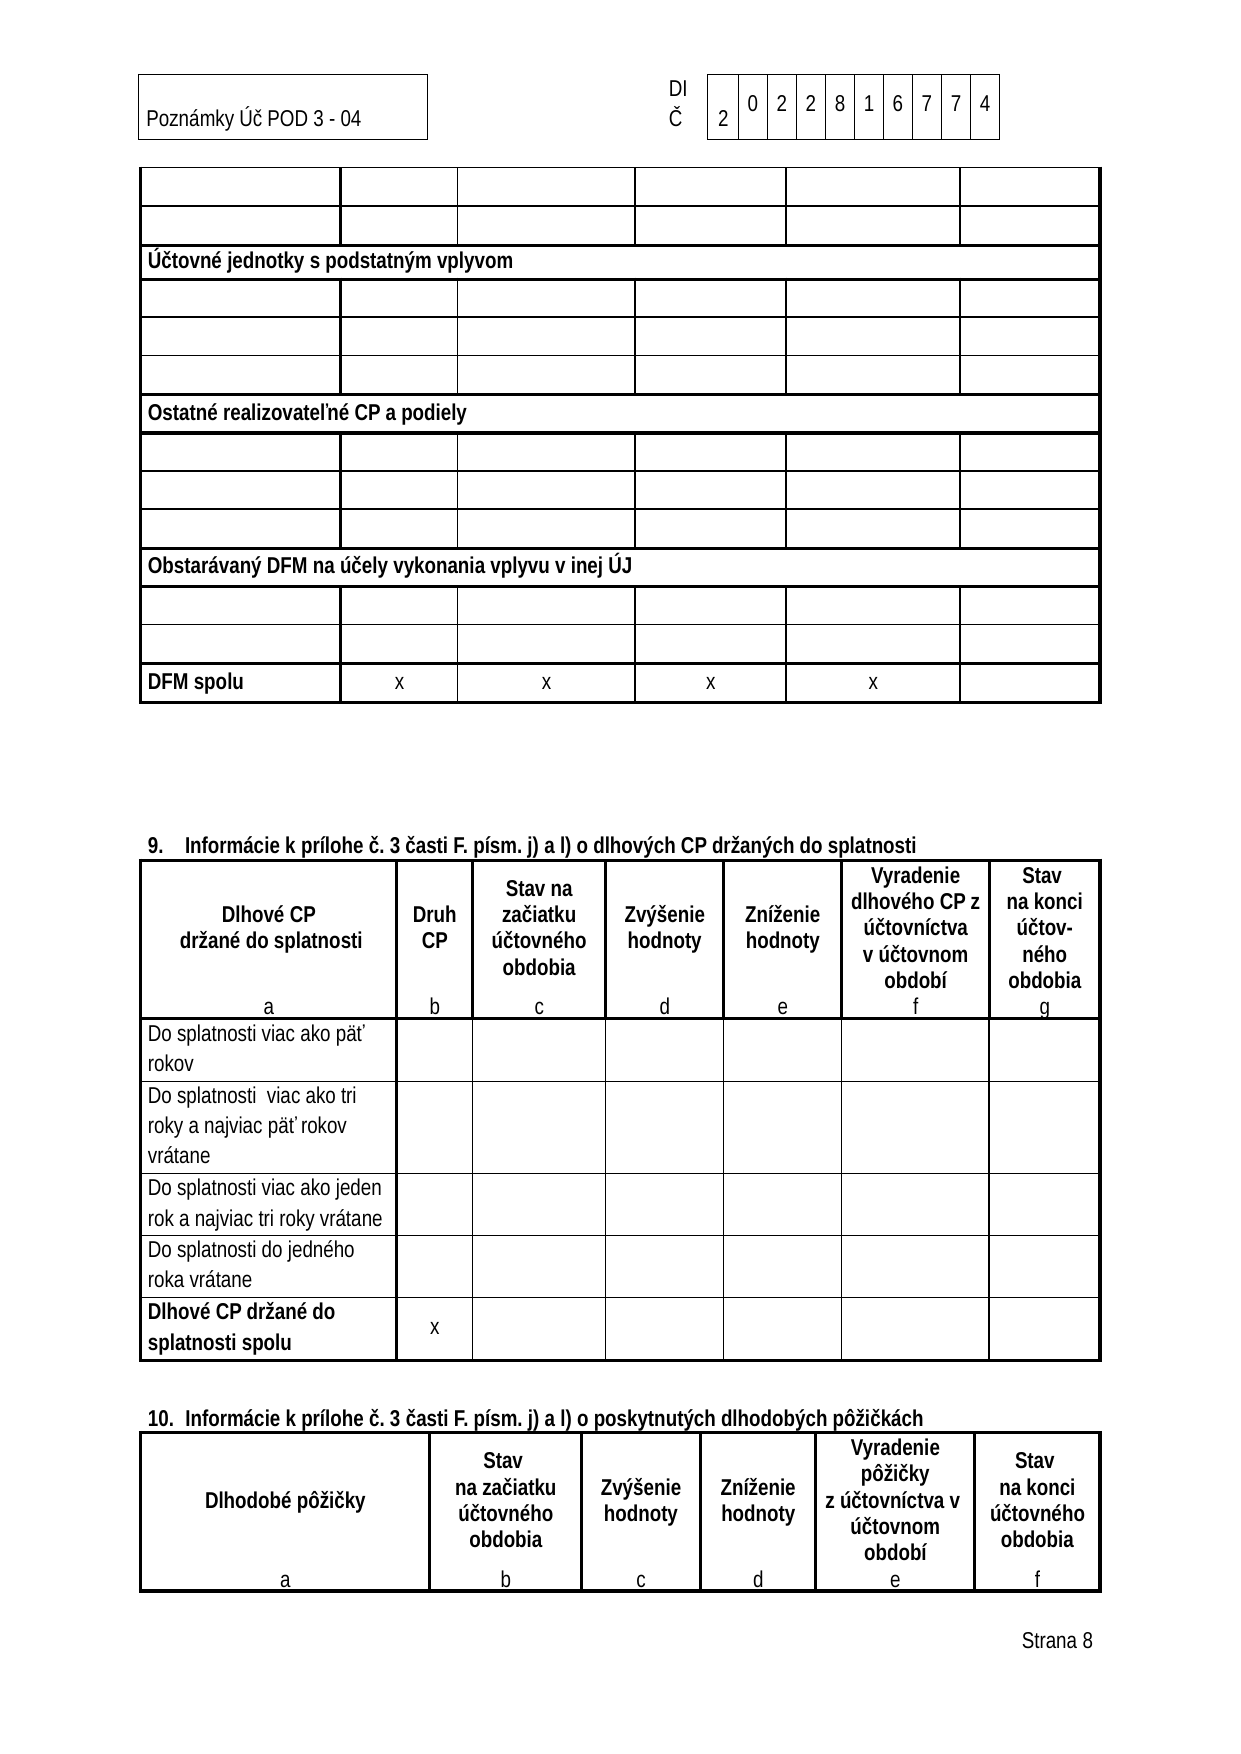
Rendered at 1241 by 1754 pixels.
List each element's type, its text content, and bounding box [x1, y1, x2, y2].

table_header Stav na konci účtov-ného obdobia [991, 862, 1098, 993]
table_cell [724, 1236, 841, 1297]
table_cell [990, 1298, 1098, 1359]
table_cell [606, 1174, 723, 1235]
table_cell [606, 1298, 723, 1359]
table_cell [961, 356, 1098, 393]
table_cell d [607, 993, 722, 1017]
table_cell Do splatnosti do jedného roka vrátane [142, 1236, 395, 1297]
table_cell [458, 472, 634, 508]
table_cell [961, 472, 1098, 508]
table_cell [787, 207, 959, 243]
table_header Dlhodobé pôžičky [142, 1434, 428, 1566]
table_cell [990, 1082, 1098, 1173]
table_cell [787, 472, 959, 508]
table_cell [458, 281, 634, 316]
table_cell [458, 318, 634, 354]
table_cell [990, 1020, 1098, 1081]
title Informácie k prílohe č. 3 časti F. písm. j) a l) o poskytnutých dlhodobých pôžičkách [148, 1404, 1093, 1431]
table_cell x [787, 665, 959, 701]
table_cell f [843, 993, 988, 1017]
table_header Zvýšenie hodnoty [583, 1434, 699, 1566]
table_cell c [474, 993, 604, 1017]
table_cell [787, 625, 959, 662]
table_cell Ostatné realizovateľné CP a podiely [142, 396, 1098, 431]
table_cell b [398, 993, 471, 1017]
table_cell [473, 1020, 605, 1081]
table_cell [342, 168, 457, 205]
table_cell [142, 625, 339, 662]
table_cell [842, 1020, 988, 1081]
table_cell x [342, 665, 457, 701]
table_cell x [636, 665, 785, 701]
table_cell [142, 318, 339, 354]
table_header Zníženie hodnoty [702, 1434, 814, 1566]
table_cell [961, 588, 1098, 624]
table_cell [606, 1082, 723, 1173]
table_cell [458, 510, 634, 547]
table_cell [636, 625, 785, 662]
table_cell [787, 318, 959, 354]
table_cell x [458, 665, 634, 701]
table_cell g [991, 993, 1098, 1017]
table_cell [787, 588, 959, 624]
table_cell e [725, 993, 840, 1017]
table_cell [724, 1082, 841, 1173]
table_header Vyradenie pôžičky z účtovníctva v účtovnom období [817, 1434, 973, 1566]
table_cell [636, 510, 785, 547]
table_cell [342, 588, 457, 624]
table_cell [636, 588, 785, 624]
table_cell [990, 1236, 1098, 1297]
table_cell [787, 435, 959, 470]
table_cell [787, 356, 959, 393]
table_cell [636, 472, 785, 508]
table_cell [142, 356, 339, 393]
table_cell [787, 281, 959, 316]
table_cell [342, 281, 457, 316]
table_cell [724, 1298, 841, 1359]
table_cell [636, 281, 785, 316]
table_cell e [817, 1566, 973, 1589]
table_cell Dlhové CP držané do splatnosti spolu [142, 1298, 395, 1359]
table_cell [142, 472, 339, 508]
table_cell [473, 1174, 605, 1235]
table_cell [990, 1174, 1098, 1235]
table_cell [724, 1020, 841, 1081]
table_cell [458, 625, 634, 662]
table_header Vyradenie dlhového CP z účtovníctva v účtovnom období [843, 862, 988, 993]
table_cell [142, 510, 339, 547]
table_cell [961, 281, 1098, 316]
table_cell a [142, 993, 395, 1017]
table_cell [787, 510, 959, 547]
table_cell [458, 588, 634, 624]
table_cell [142, 435, 339, 470]
table_cell Do splatnosti viac ako jeden rok a najviac tri roky vrátane [142, 1174, 395, 1235]
table_cell [842, 1174, 988, 1235]
table_cell [473, 1082, 605, 1173]
table_cell [961, 318, 1098, 354]
table_cell [342, 318, 457, 354]
table_cell [342, 435, 457, 470]
table_cell [724, 1174, 841, 1235]
table_cell [961, 625, 1098, 662]
table_cell [458, 356, 634, 393]
table_cell [606, 1236, 723, 1297]
table_header Stav na začiatku účtovného obdobia [474, 862, 604, 993]
table_cell [636, 318, 785, 354]
table_cell [458, 207, 634, 243]
table_cell [398, 1082, 472, 1173]
table_cell [342, 510, 457, 547]
table_cell [142, 168, 339, 205]
table_cell c [583, 1566, 699, 1589]
table_header Stav na konci účtovného obdobia [976, 1434, 1098, 1566]
table_cell Do splatnosti viac ako tri roky a najviac päť rokov vrátane [142, 1082, 395, 1173]
table_cell [636, 168, 785, 205]
table_cell [842, 1236, 988, 1297]
table_cell [961, 168, 1098, 205]
table_cell DFM spolu [142, 665, 339, 701]
table_cell [398, 1174, 472, 1235]
table_cell [342, 472, 457, 508]
table_cell [961, 435, 1098, 470]
table_cell Do splatnosti viac ako päť rokov [142, 1020, 395, 1081]
table_cell [606, 1020, 723, 1081]
table_header Druh CP [398, 862, 471, 993]
table_cell [342, 207, 457, 243]
table_cell [142, 281, 339, 316]
table_cell [342, 356, 457, 393]
table_cell [342, 625, 457, 662]
table_cell [961, 510, 1098, 547]
table_header Zníženie hodnoty [725, 862, 840, 993]
table_header Dlhové CP držané do splatnosti [142, 862, 395, 993]
table_cell [458, 168, 634, 205]
table_cell [142, 588, 339, 624]
table_cell d [702, 1566, 814, 1589]
table_cell [961, 207, 1098, 243]
table_cell f [976, 1566, 1098, 1589]
table_header Stav na začiatku účtovného obdobia [431, 1434, 580, 1566]
table_cell [961, 665, 1098, 701]
table_cell [842, 1082, 988, 1173]
table_cell Účtovné jednotky s podstatným vplyvom [142, 247, 1098, 278]
table_cell [636, 435, 785, 470]
table_cell x [398, 1298, 472, 1359]
table_cell [142, 207, 339, 243]
table_cell [398, 1020, 472, 1081]
table_cell [842, 1298, 988, 1359]
table_header Zvýšenie hodnoty [607, 862, 722, 993]
table_cell [473, 1236, 605, 1297]
title Informácie k prílohe č. 3 časti F. písm. j) a l) o dlhových CP držaných do splatnosti [148, 832, 1093, 858]
table_cell Obstarávaný DFM na účely vykonania vplyvu v inej ÚJ [142, 550, 1098, 585]
table_cell b [431, 1566, 580, 1589]
table_cell [398, 1236, 472, 1297]
table_cell a [142, 1566, 428, 1589]
table_cell [787, 168, 959, 205]
table_cell [636, 207, 785, 243]
table_cell [458, 435, 634, 470]
table_cell [473, 1298, 605, 1359]
table_cell [636, 356, 785, 393]
